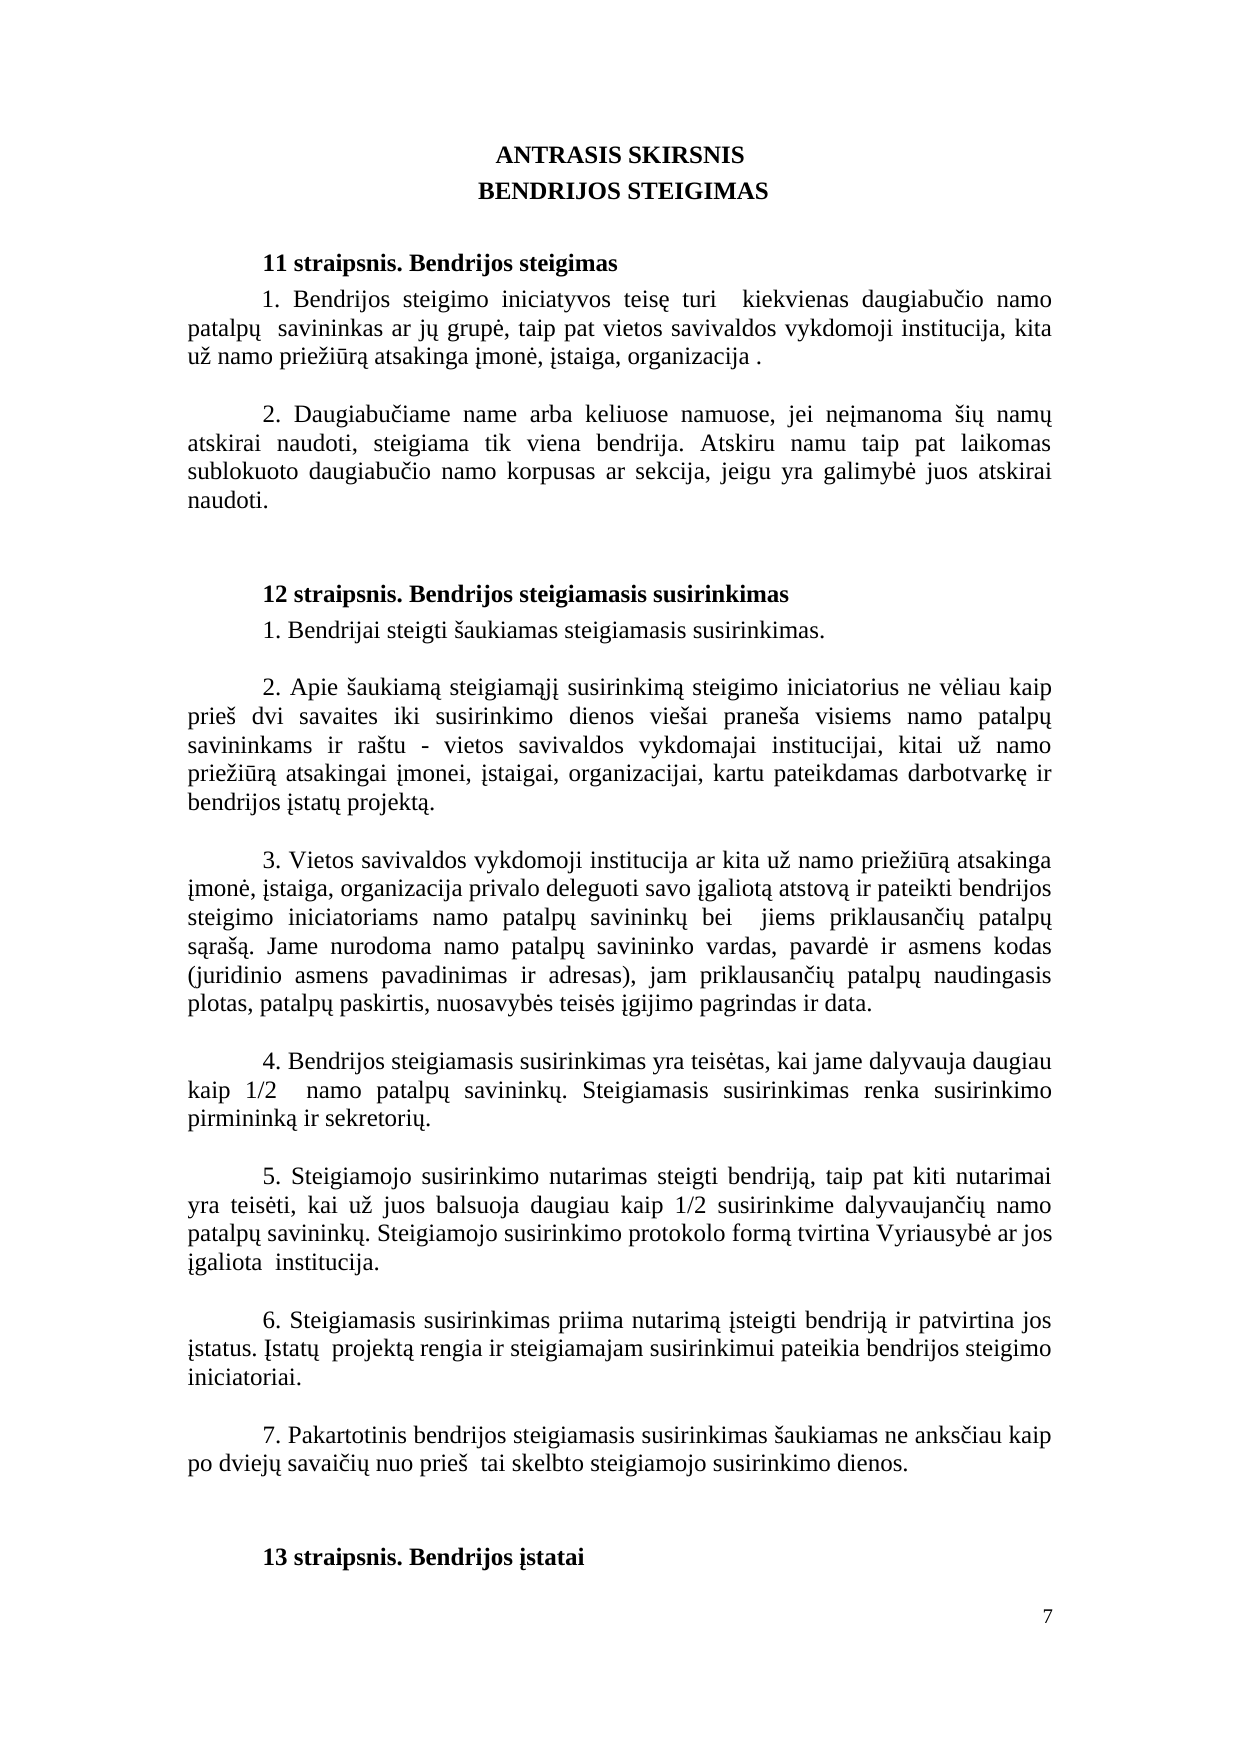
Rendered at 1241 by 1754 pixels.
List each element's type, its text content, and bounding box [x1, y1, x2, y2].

text 13 straipsnis. Bendrijos įstatai [187, 1542, 1053, 1571]
text 1. Bendrijos steigimo iniciatyvos teisę turi kiekvienas daugiabučio namo patalpų savininkas ar jų grupė, taip pat vietos savivaldos vykdomoji institucija, kita už namo priežiūrą atsakinga įmonė, įstaiga, organizacija . [187, 284, 1053, 370]
text 7. Pakartotinis bendrijos steigiamasis susirinkimas šaukiamas ne anksčiau kaip po dviejų savaičių nuo prieš tai skelbto steigiamojo susirinkimo dienos. [187, 1420, 1053, 1477]
text BENDRIJOS STEIGIMAS [187, 176, 1053, 204]
text ANTRASIS SKIRSNIS [187, 140, 1053, 168]
text 11 straipsnis. Bendrijos steigimas [187, 248, 1053, 277]
text 12 straipsnis. Bendrijos steigiamasis susirinkimas [187, 579, 1053, 607]
text 2. Daugiabučiame name arba keliuose namuose, jei neįmanoma šių namų atskirai naudoti, steigiama tik viena bendrija. Atskiru namu taip pat laikomas sublokuoto daugiabučio namo korpusas ar sekcija, jeigu yra galimybė juos atskirai naudoti. [187, 399, 1053, 514]
text 3. Vietos savivaldos vykdomoji institucija ar kita už namo priežiūrą atsakinga įmonė, įstaiga, organizacija privalo deleguoti savo įgaliotą atstovą ir pateikti bendrijos steigimo iniciatoriams namo patalpų savininkų bei jiems priklausančių patalpų sąrašą. Jame nurodoma namo patalpų savininko vardas, pavardė ir asmens kodas (juridinio asmens pavadinimas ir adresas), jam priklausančių patalpų naudingasis plotas, patalpų paskirtis, nuosavybės teisės įgijimo pagrindas ir data. [187, 845, 1053, 1017]
text 4. Bendrijos steigiamasis susirinkimas yra teisėtas, kai jame dalyvauja daugiau kaip 1/2 namo patalpų savininkų. Steigiamasis susirinkimas renka susirinkimo pirmininką ir sekretorių. [187, 1046, 1053, 1132]
text 2. Apie šaukiamą steigiamąjį susirinkimą steigimo iniciatorius ne vėliau kaip prieš dvi savaites iki susirinkimo dienos viešai praneša visiems namo patalpų savininkams ir raštu - vietos savivaldos vykdomajai institucijai, kitai už namo priežiūrą atsakingai įmonei, įstaigai, organizacijai, kartu pateikdamas darbotvarkę ir bendrijos įstatų projektą. [187, 672, 1053, 816]
text 6. Steigiamasis susirinkimas priima nutarimą įsteigti bendriją ir patvirtina jos įstatus. Įstatų projektą rengia ir steigiamajam susirinkimui pateikia bendrijos steigimo iniciatoriai. [187, 1305, 1053, 1391]
text 1. Bendrijai steigti šaukiamas steigiamasis susirinkimas. [187, 615, 1053, 643]
text 5. Steigiamojo susirinkimo nutarimas steigti bendriją, taip pat kiti nutarimai yra teisėti, kai už juos balsuoja daugiau kaip 1/2 susirinkime dalyvaujančių namo patalpų savininkų. Steigiamojo susirinkimo protokolo formą tvirtina Vyriausybė ar jos įgaliota institucija. [187, 1161, 1053, 1276]
